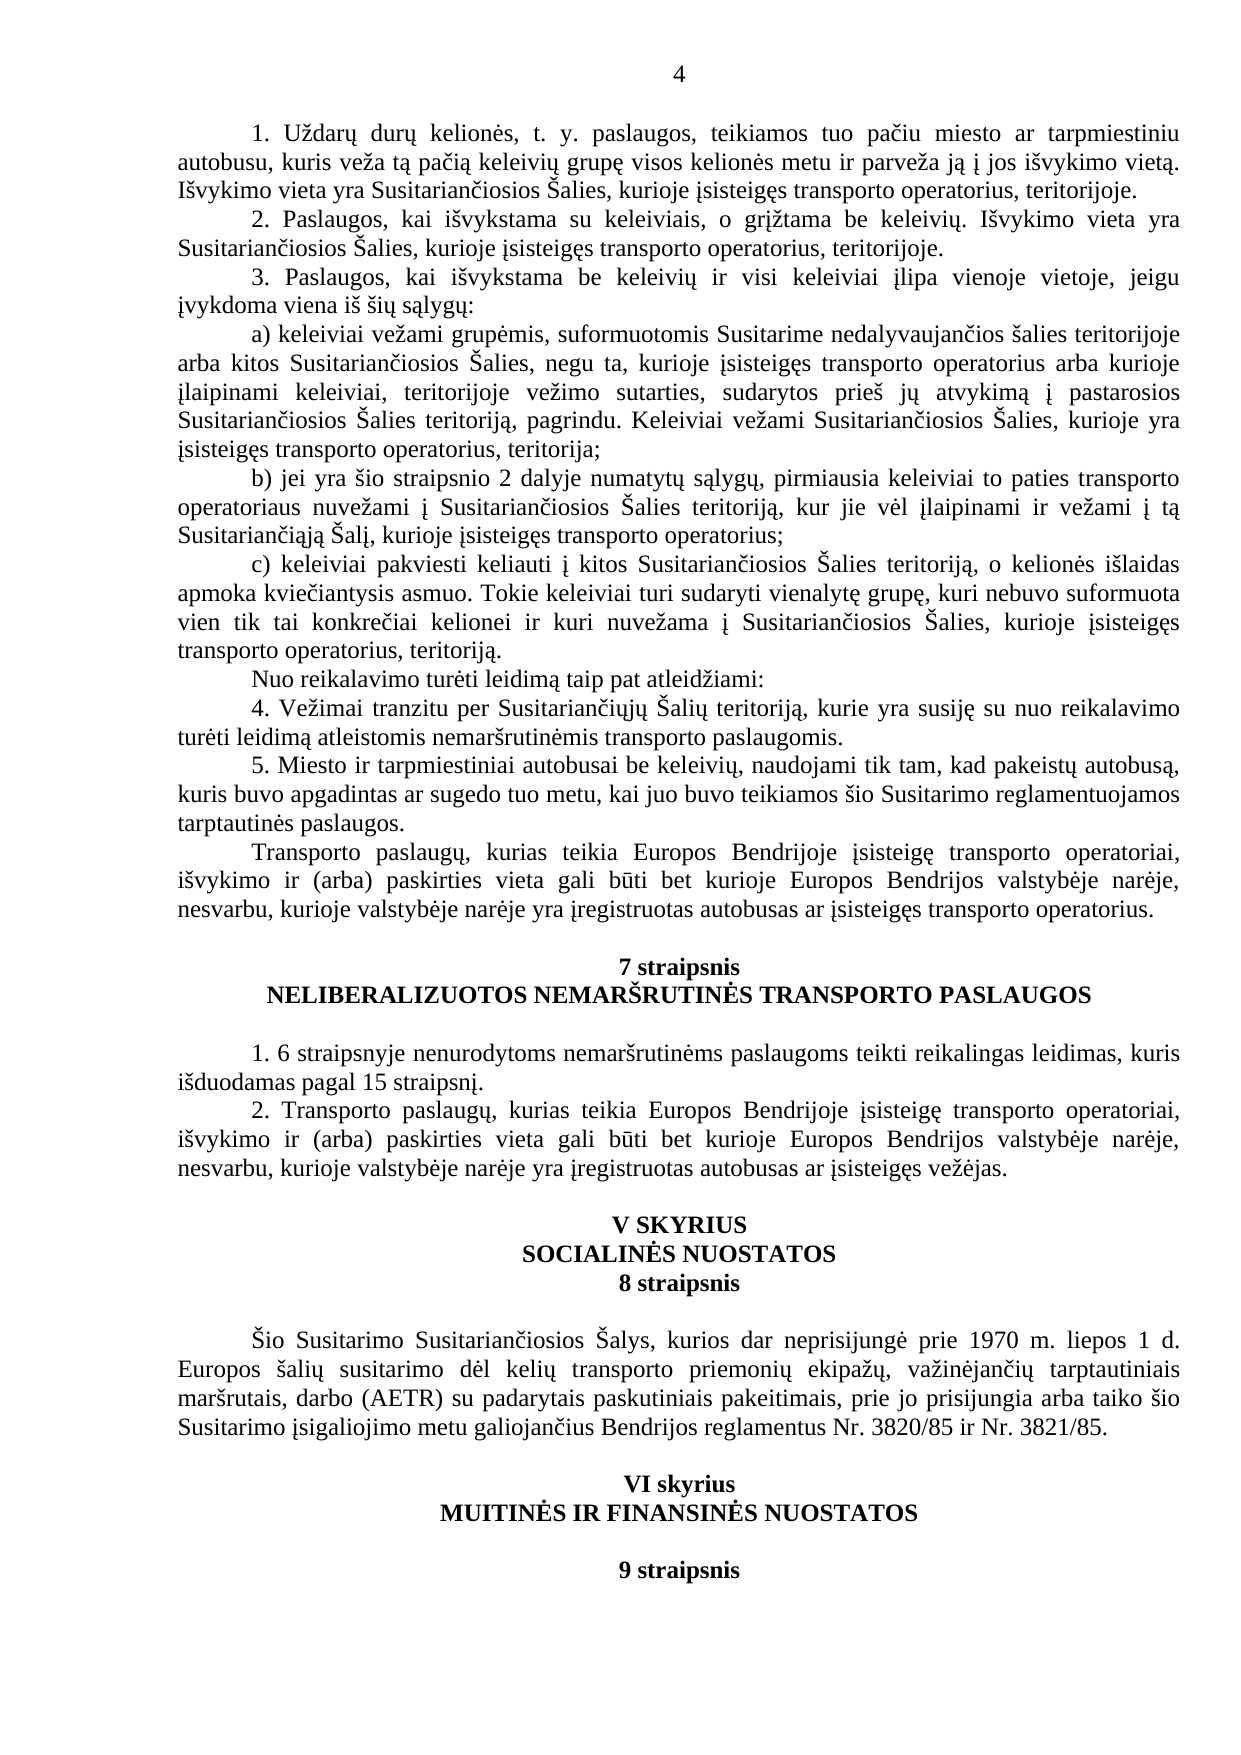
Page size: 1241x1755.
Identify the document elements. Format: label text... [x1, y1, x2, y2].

text a) keleiviai vežami grupėmis, suformuotomis Susitarime nedalyvaujančios šalies teritorijoje arba kitos Susitariančiosios Šalies, negu ta, kurioje įsisteigęs transporto operatorius arba kurioje įlaipinami keleiviai, teritorijoje vežimo sutarties, sudarytos prieš jų atvykimą į pastarosios Susitariančiosios Šalies teritoriją, pagrindu. Keleiviai vežami Susitariančiosios Šalies, kurioje yra įsisteigęs transporto operatorius, teritorija; [177, 319, 1181, 463]
text V SKYRIUS [177, 1211, 1181, 1239]
text 5. Miesto ir tarpmiestiniai autobusai be keleivių, naudojami tik tam, kad pakeistų autobusą, kuris buvo apgadintas ar sugedo tuo metu, kai juo buvo teikiamos šio Susitarimo reglamentuojamos tarptautinės paslaugos. [177, 751, 1181, 837]
text 9 straipsnis [177, 1556, 1181, 1584]
text 8 straipsnis [177, 1268, 1181, 1297]
text Neliberalizuotos nemaršrutinės transporto paslaugos [177, 981, 1181, 1009]
text 4. Vežimai tranzitu per Susitariančiųjų Šalių teritoriją, kurie yra susiję su nuo reikalavimo turėti leidimą atleistomis nemaršrutinėmis transporto paslaugomis. [177, 693, 1181, 751]
text VI skyrius [177, 1469, 1181, 1498]
text Muitinės ir finansinės NUOSTATOS [177, 1498, 1181, 1527]
text 2. Transporto paslaugų, kurias teikia Europos Bendrijoje įsisteigę transporto operatoriai, išvykimo ir (arba) paskirties vieta gali būti bet kurioje Europos Bendrijos valstybėje narėje, nesvarbu, kurioje valstybėje narėje yra įregistruotas autobusas ar įsisteigęs vežėjas. [177, 1096, 1181, 1182]
text 1. 6 straipsnyje nenurodytoms nemaršrutinėms paslaugoms teikti reikalingas leidimas, kuris išduodamas pagal 15 straipsnį. [177, 1038, 1181, 1096]
text Nuo reikalavimo turėti leidimą taip pat atleidžiami: [177, 664, 1181, 693]
text Socialinės NUOSTATOS [177, 1239, 1181, 1268]
text Transporto paslaugų, kurias teikia Europos Bendrijoje įsisteigę transporto operatoriai, išvykimo ir (arba) paskirties vieta gali būti bet kurioje Europos Bendrijos valstybėje narėje, nesvarbu, kurioje valstybėje narėje yra įregistruotas autobusas ar įsisteigęs transporto operatorius. [177, 837, 1181, 923]
text b) jei yra šio straipsnio 2 dalyje numatytų sąlygų, pirmiausia keleiviai to paties transporto operatoriaus nuvežami į Susitariančiosios Šalies teritoriją, kur jie vėl įlaipinami ir vežami į tą Susitariančiąją Šalį, kurioje įsisteigęs transporto operatorius; [177, 463, 1181, 549]
text 2. Paslaugos, kai išvykstama su keleiviais, o grįžtama be keleivių. Išvykimo vieta yra Susitariančiosios Šalies, kurioje įsisteigęs transporto operatorius, teritorijoje. [177, 204, 1181, 262]
text 7 straipsnis [177, 952, 1181, 981]
text c) keleiviai pakviesti keliauti į kitos Susitariančiosios Šalies teritoriją, o kelionės išlaidas apmoka kviečiantysis asmuo. Tokie keleiviai turi sudaryti vienalytę grupę, kuri nebuvo suformuota vien tik tai konkrečiai kelionei ir kuri nuvežama į Susitariančiosios Šalies, kurioje įsisteigęs transporto operatorius, teritoriją. [177, 549, 1181, 664]
text 1. Uždarų durų kelionės, t. y. paslaugos, teikiamos tuo pačiu miesto ar tarpmiestiniu autobusu, kuris veža tą pačią keleivių grupę visos kelionės metu ir parveža ją į jos išvykimo vietą. Išvykimo vieta yra Susitariančiosios Šalies, kurioje įsisteigęs transporto operatorius, teritorijoje. [177, 118, 1181, 204]
text Šio Susitarimo Susitariančiosios Šalys, kurios dar neprisijungė prie 1970 m. liepos 1 d. Europos šalių susitarimo dėl kelių transporto priemonių ekipažų, važinėjančių tarptautiniais maršrutais, darbo (AETR) su padarytais paskutiniais pakeitimais, prie jo prisijungia arba taiko šio Susitarimo įsigaliojimo metu galiojančius Bendrijos reglamentus Nr. 3820/85 ir Nr. 3821/85. [177, 1326, 1181, 1441]
text 3. Paslaugos, kai išvykstama be keleivių ir visi keleiviai įlipa vienoje vietoje, jeigu įvykdoma viena iš šių sąlygų: [177, 262, 1181, 319]
